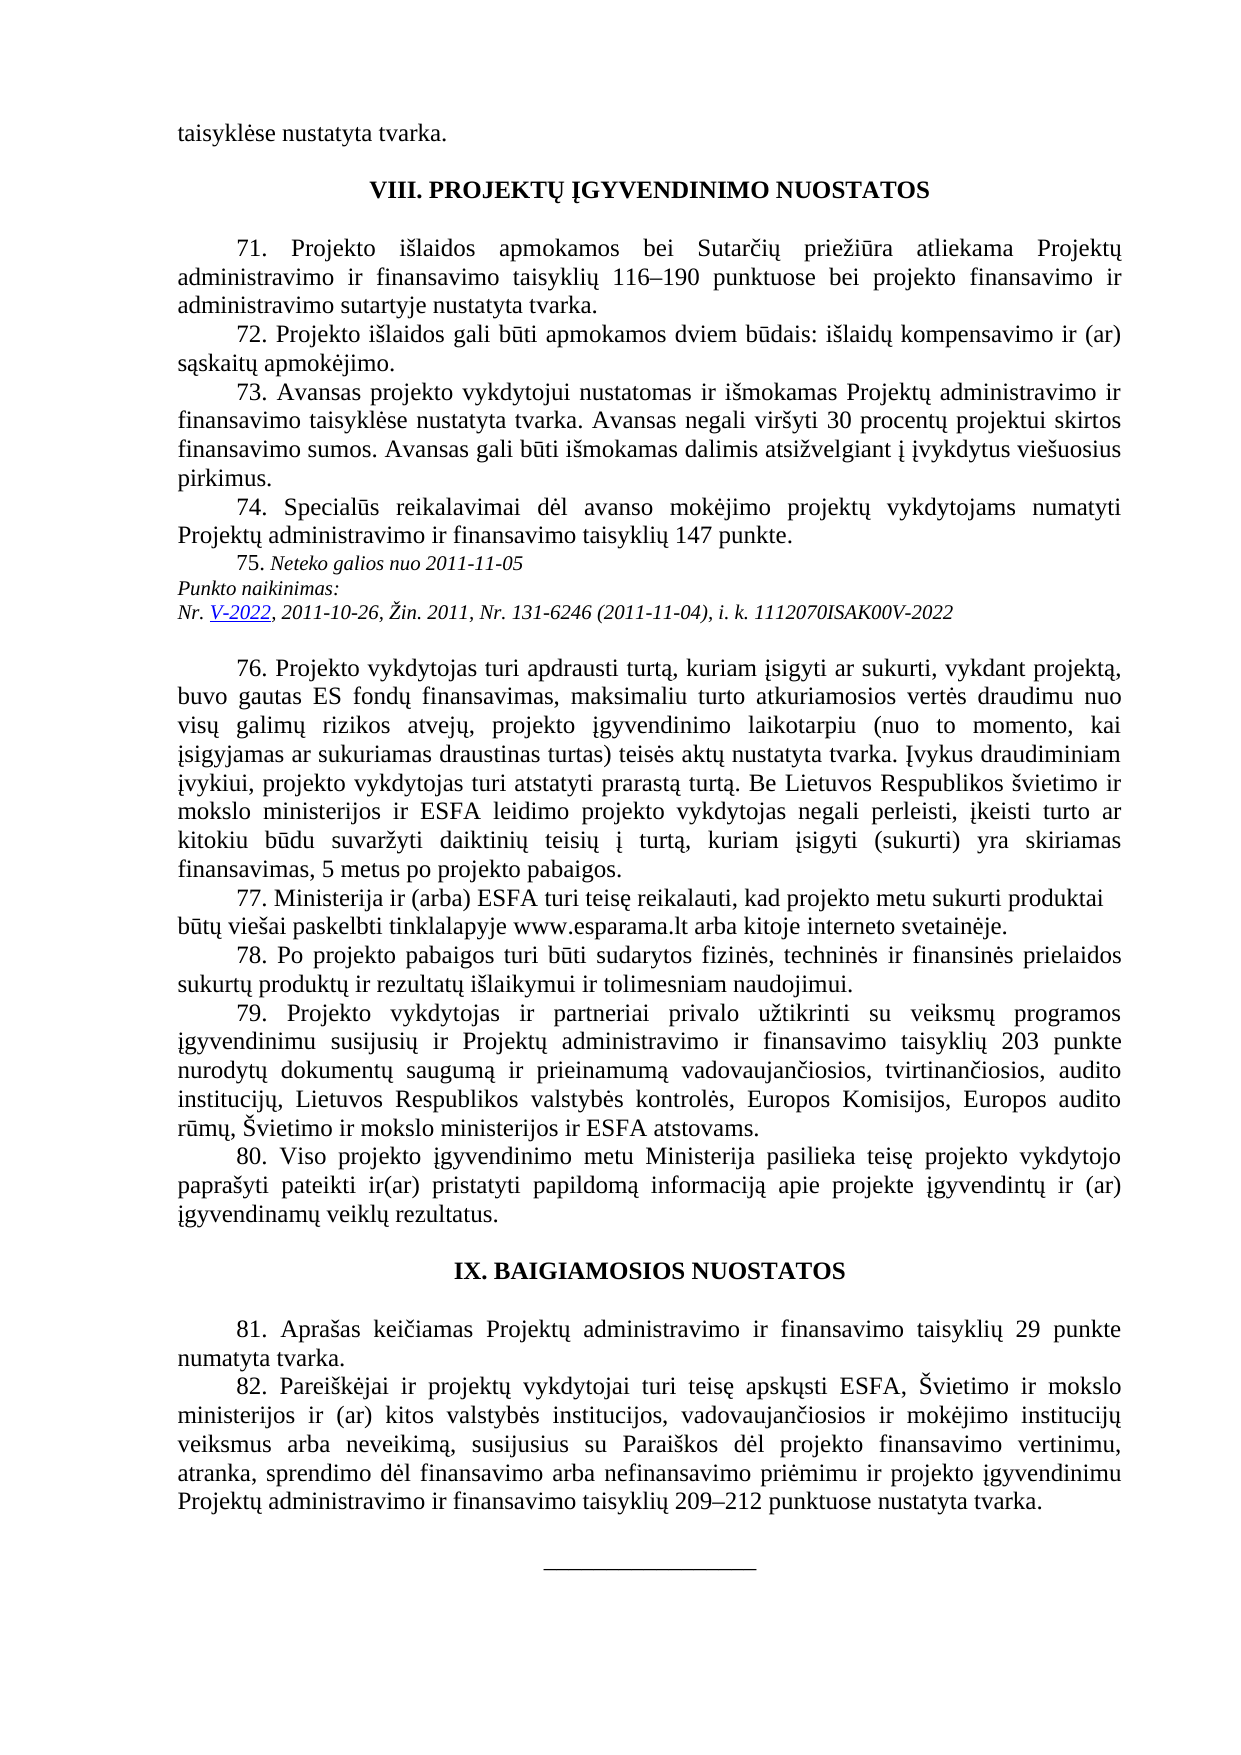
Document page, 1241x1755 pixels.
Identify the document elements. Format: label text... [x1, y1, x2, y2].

text 74. Specialūs reikalavimai dėl avanso mokėjimo projektų vykdytojams numatyti Projektų administravimo ir finansavimo taisyklių 147 punkte. [177, 492, 1122, 549]
text 77. Ministerija ir (arba) ESFA turi teisę reikalauti, kad projekto metu sukurti produktai būtų viešai paskelbti tinklalapyje www.esparama.lt arba kitoje interneto svetainėje. [177, 883, 1122, 940]
text IX. BAIGIAMOSIOS NUOSTATOS [177, 1256, 1122, 1285]
text 76. Projekto vykdytojas turi apdrausti turtą, kuriam įsigyti ar sukurti, vykdant projektą, buvo gautas ES fondų finansavimas, maksimaliu turto atkuriamosios vertės draudimu nuo visų galimų rizikos atvejų, projekto įgyvendinimo laikotarpiu (nuo to momento, kai įsigyjamas ar sukuriamas draustinas turtas) teisės aktų nustatyta tvarka. Įvykus draudiminiam įvykiui, projekto vykdytojas turi atstatyti prarastą turtą. Be Lietuvos Respublikos švietimo ir mokslo ministerijos ir ESFA leidimo projekto vykdytojas negali perleisti, įkeisti turto ar kitokiu būdu suvaržyti daiktinių teisių į turtą, kuriam įsigyti (sukurti) yra skiriamas finansavimas, 5 metus po projekto pabaigos. [177, 653, 1122, 883]
text 72. Projekto išlaidos gali būti apmokamos dviem būdais: išlaidų kompensavimo ir (ar) sąskaitų apmokėjimo. [177, 319, 1122, 377]
text 81. Aprašas keičiamas Projektų administravimo ir finansavimo taisyklių 29 punkte numatyta tvarka. [177, 1314, 1122, 1371]
text taisyklėse nustatyta tvarka. [177, 118, 1122, 147]
text VIII. PROJEKTŲ ĮGYVENDINIMO NUOSTATOS [177, 176, 1122, 204]
text 82. Pareiškėjai ir projektų vykdytojai turi teisę apskųsti ESFA, Švietimo ir mokslo ministerijos ir (ar) kitos valstybės institucijos, vadovaujančiosios ir mokėjimo institucijų veiksmus arba neveikimą, susijusius su Paraiškos dėl projekto finansavimo vertinimu, atranka, sprendimo dėl finansavimo arba nefinansavimo priėmimu ir projekto įgyvendinimu Projektų administravimo ir finansavimo taisyklių 209–212 punktuose nustatyta tvarka. [177, 1371, 1122, 1515]
text 80. Viso projekto įgyvendinimo metu Ministerija pasilieka teisę projekto vykdytojo paprašyti pateikti ir(ar) pristatyti papildomą informaciją apie projekte įgyvendintų ir (ar) įgyvendinamų veiklų rezultatus. [177, 1141, 1122, 1228]
text 71. Projekto išlaidos apmokamos bei Sutarčių priežiūra atliekama Projektų administravimo ir finansavimo taisyklių 116–190 punktuose bei projekto finansavimo ir administravimo sutartyje nustatyta tvarka. [177, 233, 1122, 319]
text _________________ [177, 1544, 1122, 1573]
text 73. Avansas projekto vykdytojui nustatomas ir išmokamas Projektų administravimo ir finansavimo taisyklėse nustatyta tvarka. Avansas negali viršyti 30 procentų projektui skirtos finansavimo sumos. Avansas gali būti išmokamas dalimis atsižvelgiant į įvykdytus viešuosius pirkimus. [177, 377, 1122, 492]
text 75. Neteko galios nuo 2011-11-05 [177, 549, 1122, 576]
text 79. Projekto vykdytojas ir partneriai privalo užtikrinti su veiksmų programos įgyvendinimu susijusių ir Projektų administravimo ir finansavimo taisyklių 203 punkte nurodytų dokumentų saugumą ir prieinamumą vadovaujančiosios, tvirtinančiosios, audito institucijų, Lietuvos Respublikos valstybės kontrolės, Europos Komisijos, Europos audito rūmų, Švietimo ir mokslo ministerijos ir ESFA atstovams. [177, 998, 1122, 1141]
text 78. Po projekto pabaigos turi būti sudarytos fizinės, techninės ir finansinės prielaidos sukurtų produktų ir rezultatų išlaikymui ir tolimesniam naudojimui. [177, 940, 1122, 998]
text Punkto naikinimas: [177, 576, 1122, 600]
text Nr. V-2022, 2011-10-26, Žin. 2011, Nr. 131-6246 (2011-11-04), i. k. 1112070ISAK00V-2022 [177, 600, 1122, 624]
